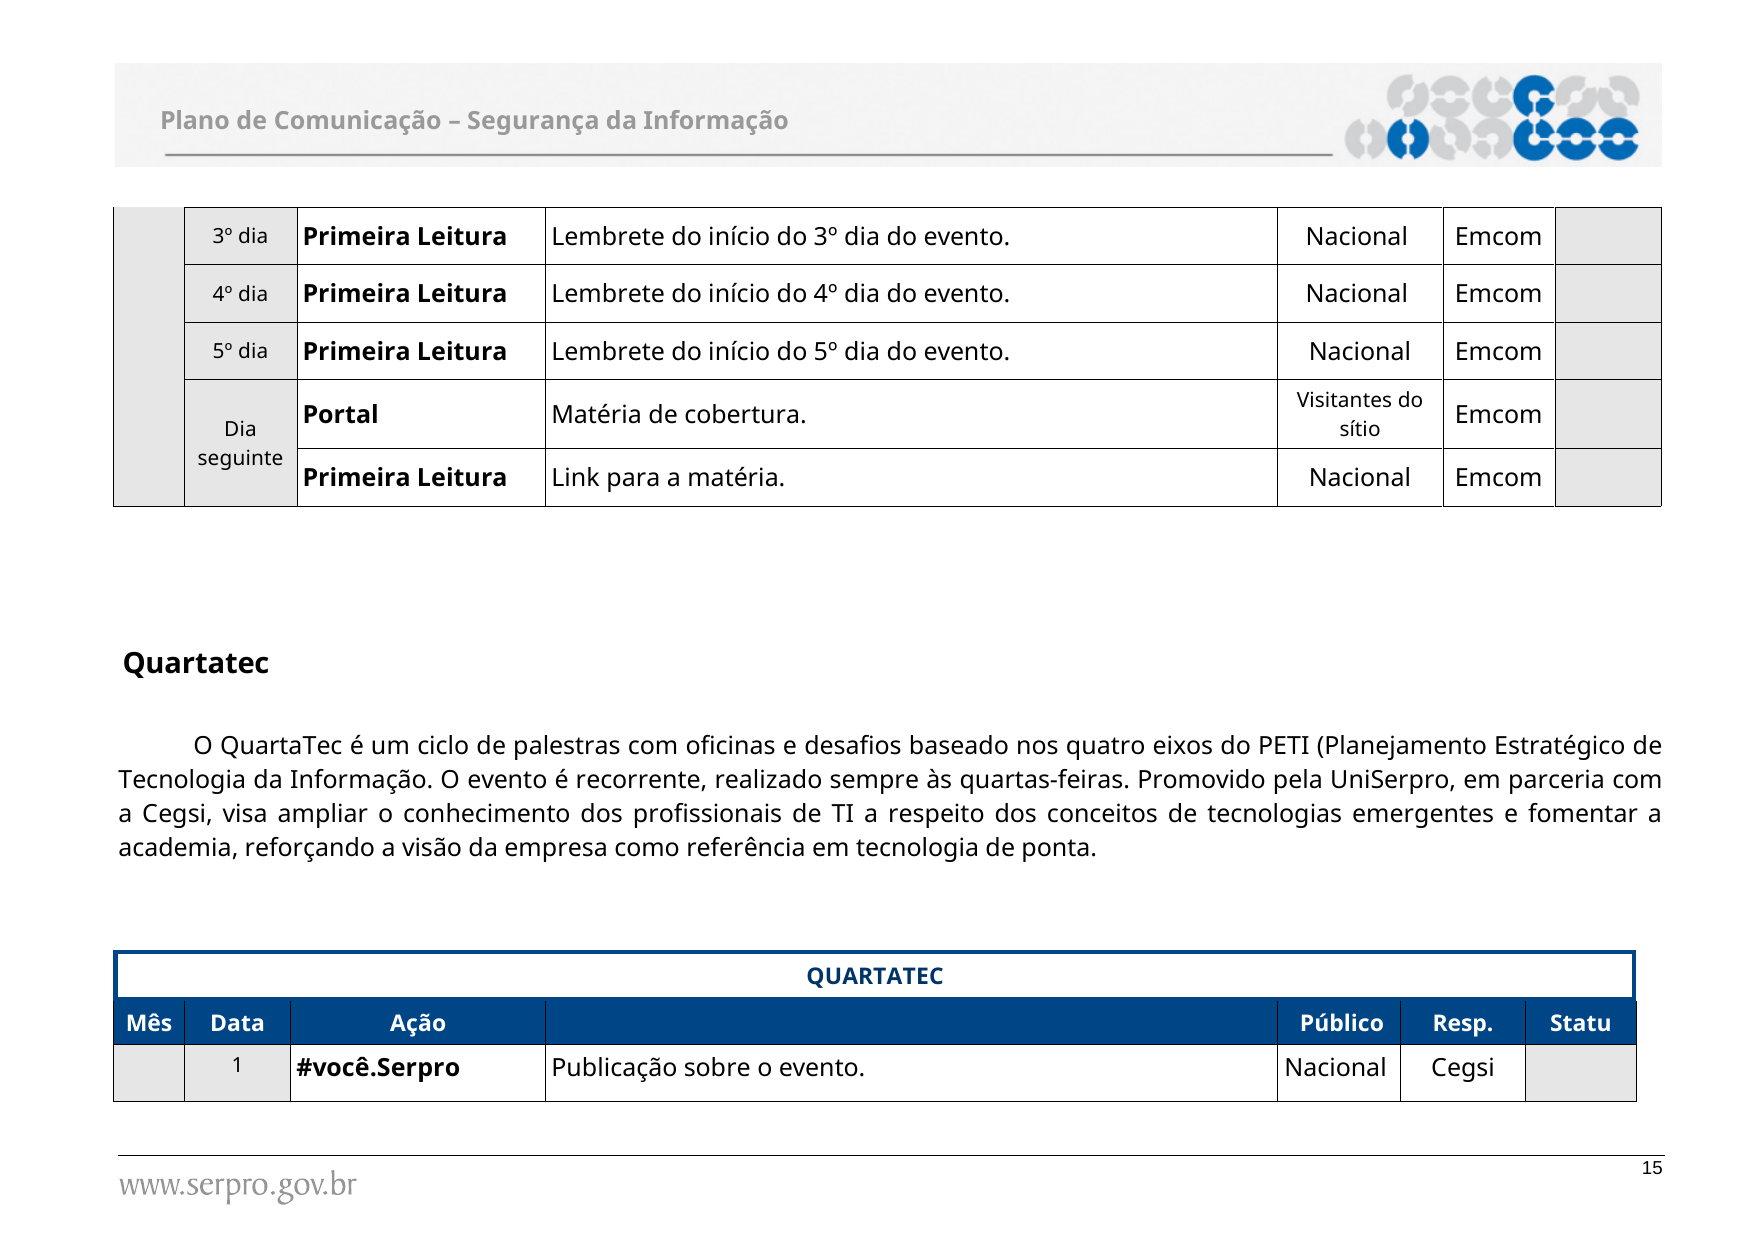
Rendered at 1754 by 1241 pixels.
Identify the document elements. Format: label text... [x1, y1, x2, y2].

table_cell 5º dia [185, 323, 297, 379]
table_header QUARTATEC [118, 954, 1632, 997]
table_cell Visitantes do sítio [1278, 380, 1442, 448]
table_cell Data [185, 1001, 290, 1044]
table_cell [1556, 323, 1661, 379]
table_cell #você.Serpro [291, 1045, 545, 1101]
table_cell Nacional [1278, 265, 1442, 322]
table_cell [546, 1001, 1277, 1044]
table_cell 4º dia [185, 265, 297, 322]
picture [114, 63, 1662, 167]
table_cell Publicação sobre o evento. [546, 1045, 1277, 1101]
table_cell Ação [291, 1001, 545, 1044]
table_cell Lembrete do início do 3º dia do evento. [546, 208, 1277, 264]
table_cell Primeira Leitura [298, 449, 545, 506]
table_cell Nacional [1278, 449, 1442, 506]
table_cell Primeira Leitura [298, 208, 545, 264]
table_cell Mês [114, 1001, 184, 1044]
table_cell Cegsi [1401, 1045, 1525, 1101]
table_cell Primeira Leitura [298, 265, 545, 322]
table_cell Resp. [1401, 1001, 1525, 1044]
table_cell Emcom [1444, 208, 1554, 264]
table_cell 3º dia [185, 208, 297, 264]
table_cell Emcom [1444, 380, 1554, 448]
table_cell Nacional [1278, 208, 1442, 264]
table_cell 1 [185, 1045, 290, 1101]
table_cell [114, 207, 184, 506]
text O QuartaTec é um ciclo de palestras com oficinas e desafios baseado nos quatro eixos do PETI (Planejamento Estratégico de Tecnologia da Informação. O evento é recorrente, realizado sempre às quartas-feiras. Promovido pela UniSerpro, em parceria com a Cegsi, visa ampliar o conhecimento dos profissionais de TI a respeito dos conceitos de tecnologias emergentes e fomentar a academia, reforçando a visão da empresa como referência em tecnologia de ponta. [118, 728, 1665, 864]
table_cell [114, 1045, 184, 1101]
table_cell Matéria de cobertura. [546, 380, 1277, 448]
table_cell Primeira Leitura [298, 323, 545, 379]
table_cell Nacional [1278, 1045, 1400, 1101]
table_cell Emcom [1444, 265, 1554, 322]
table_cell Statu [1526, 1001, 1636, 1044]
table_cell Link para a matéria. [546, 449, 1277, 506]
table_cell Emcom [1444, 323, 1554, 379]
subtitle Quartatec [118, 643, 1665, 682]
table_cell Público [1278, 1001, 1400, 1044]
table_cell Portal [298, 380, 545, 448]
table_cell [1526, 1045, 1636, 1101]
table_cell Dia seguinte [185, 380, 297, 506]
table_cell Lembrete do início do 4º dia do evento. [546, 265, 1277, 322]
table_cell [1556, 208, 1661, 264]
table_cell [1556, 380, 1661, 448]
table_cell [1556, 265, 1661, 322]
table_cell Emcom [1444, 449, 1554, 506]
table_cell Lembrete do início do 5º dia do evento. [546, 323, 1277, 379]
table_cell Nacional [1278, 323, 1442, 379]
table_cell [1556, 449, 1661, 506]
